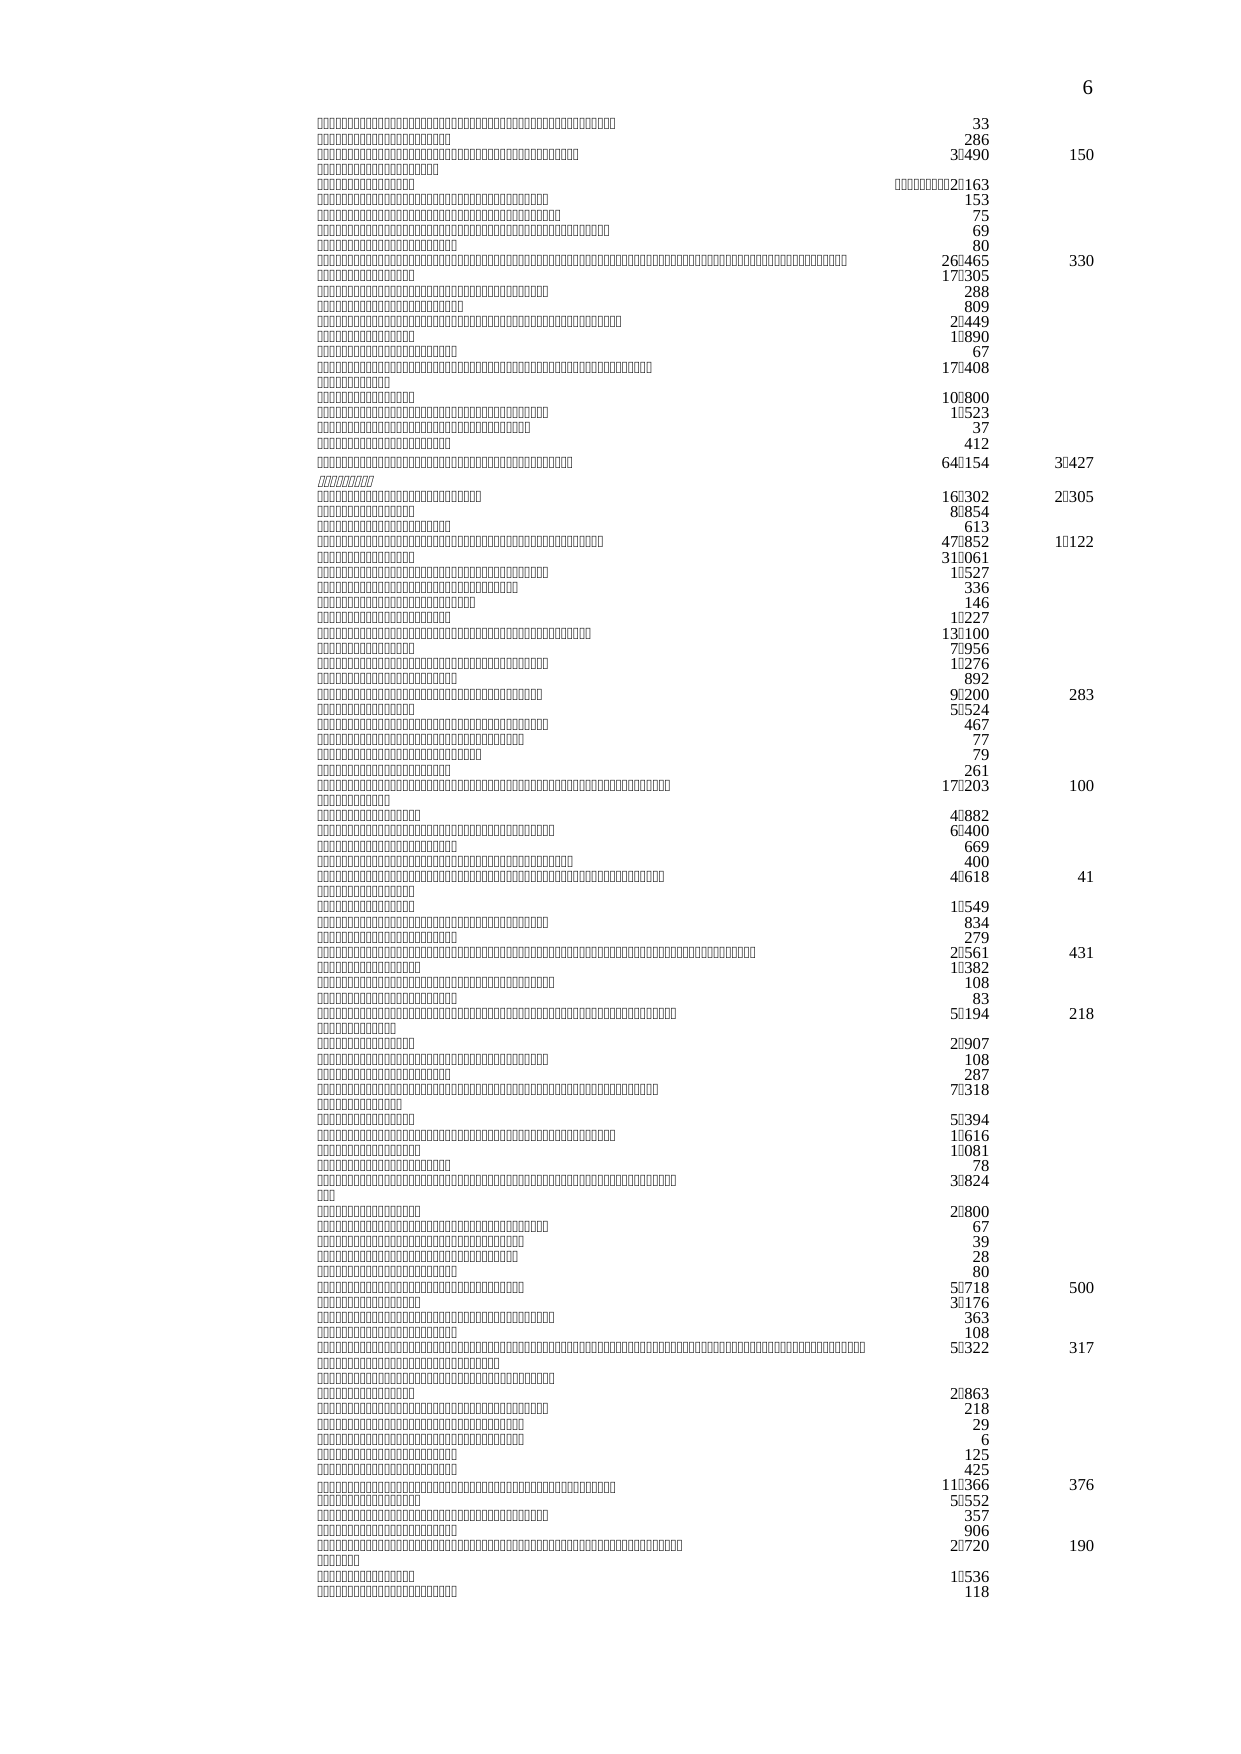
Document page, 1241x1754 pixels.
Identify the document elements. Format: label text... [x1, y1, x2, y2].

table_cell [1000, 270, 1105, 285]
table_cell  [882, 194, 1000, 209]
table_cell  [882, 1069, 1000, 1084]
table_cell [1000, 1251, 1105, 1266]
table_cell [188, 901, 306, 916]
table_cell  [882, 346, 1000, 361]
table_cell [188, 521, 306, 536]
table_cell [188, 749, 306, 764]
table_cell [1000, 840, 1105, 856]
table_cell  [882, 673, 1000, 688]
table_cell  [1000, 149, 1105, 179]
table_cell [1000, 1069, 1105, 1084]
table_cell [188, 1570, 306, 1586]
table_cell [188, 1221, 306, 1236]
table_cell  [882, 1236, 1000, 1251]
table_cell  [882, 825, 1000, 840]
table_cell [188, 331, 306, 346]
table_cell   [306, 149, 882, 179]
table_cell [1000, 1175, 1105, 1205]
table_cell  [1000, 255, 1105, 270]
table_cell [1000, 1236, 1105, 1251]
table_cell [188, 209, 306, 224]
table_cell  [306, 456, 882, 475]
table_cell  [306, 719, 882, 734]
table_cell [1000, 1449, 1105, 1464]
table_cell [1000, 1038, 1105, 1053]
table_cell [188, 1236, 306, 1251]
table_cell  [306, 612, 882, 627]
table_cell [1000, 331, 1105, 346]
table_cell [188, 840, 306, 856]
table_cell [188, 1525, 306, 1540]
table_cell [1000, 856, 1105, 871]
table_cell [1000, 1464, 1105, 1479]
table_cell [1000, 1053, 1105, 1068]
table_cell [1000, 643, 1105, 658]
table_cell  [306, 301, 882, 316]
table_cell [1000, 1403, 1105, 1418]
table_cell  [306, 392, 882, 407]
table_cell [1000, 1084, 1105, 1114]
table_cell  [306, 597, 882, 612]
table_cell [1000, 133, 1105, 148]
table_cell  [882, 901, 1000, 916]
table_cell [188, 407, 306, 422]
table_cell [188, 1388, 306, 1403]
table_cell [1000, 673, 1105, 688]
table_cell [1000, 1266, 1105, 1281]
table_cell [188, 1434, 306, 1449]
table_cell  [306, 1236, 882, 1251]
table_cell [188, 1205, 306, 1221]
table_cell  [882, 749, 1000, 764]
table_cell [1000, 551, 1105, 567]
table_cell  [882, 1418, 1000, 1433]
table_cell  [306, 1145, 882, 1160]
table_cell [1000, 932, 1105, 947]
table_cell [188, 1449, 306, 1464]
table_cell [1000, 1221, 1105, 1236]
table_cell [1000, 1510, 1105, 1525]
table_cell  [882, 1160, 1000, 1175]
table_cell   [306, 1342, 882, 1388]
table_cell  [306, 840, 882, 856]
table_cell [1000, 392, 1105, 407]
table_cell [188, 856, 306, 871]
table_cell [188, 1251, 306, 1266]
table_cell  [882, 521, 1000, 536]
table_cell  [306, 1266, 882, 1281]
table_cell [188, 1084, 306, 1114]
table_cell [188, 947, 306, 962]
table_cell [188, 673, 306, 688]
table_cell [1000, 506, 1105, 521]
table_cell [188, 1008, 306, 1038]
table_cell  [306, 1129, 882, 1144]
table_cell  [306, 270, 882, 285]
table_cell  [306, 1570, 882, 1586]
table_cell  [306, 1403, 882, 1418]
table_cell  [882, 331, 1000, 346]
table_cell [188, 133, 306, 148]
table_cell [188, 1342, 306, 1388]
table_cell  [306, 475, 882, 491]
table_cell  [306, 1069, 882, 1084]
table_cell  [882, 1084, 1000, 1114]
table_cell  [306, 673, 882, 688]
table_cell  [882, 506, 1000, 521]
table_cell  [882, 916, 1000, 932]
table_cell  [882, 1038, 1000, 1053]
table_cell  [306, 962, 882, 977]
table_cell [188, 536, 306, 551]
table_cell  [306, 1525, 882, 1540]
table_cell  [306, 1327, 882, 1342]
table_cell  [882, 1312, 1000, 1327]
table_cell [1000, 749, 1105, 764]
table_cell  [1000, 491, 1105, 506]
table_cell  [882, 149, 1000, 179]
table_cell  [882, 1388, 1000, 1403]
table_cell [188, 1297, 306, 1312]
table_cell [1000, 438, 1105, 456]
table_cell  [882, 1145, 1000, 1160]
table_cell  [1000, 688, 1105, 703]
table_cell [188, 734, 306, 749]
table_cell  [306, 1038, 882, 1053]
table_cell  [882, 1327, 1000, 1342]
table_cell [188, 255, 306, 270]
table_cell [188, 962, 306, 977]
table_cell  [882, 1175, 1000, 1205]
table_cell [1000, 475, 1105, 491]
table_cell  [306, 567, 882, 582]
table_cell [1000, 1388, 1105, 1403]
table_cell [188, 597, 306, 612]
table_cell [188, 1510, 306, 1525]
table_cell [188, 1464, 306, 1479]
table_cell [1000, 993, 1105, 1008]
table_cell [188, 977, 306, 992]
table_cell  [882, 407, 1000, 422]
table_cell  [306, 521, 882, 536]
table_cell [188, 1312, 306, 1327]
table_cell  [882, 1449, 1000, 1464]
table_cell  [306, 1251, 882, 1266]
table_cell [188, 1038, 306, 1053]
table_cell [1000, 361, 1105, 392]
table_cell [1000, 194, 1105, 209]
table_cell [188, 225, 306, 240]
table_cell [1000, 301, 1105, 316]
table_cell [1000, 567, 1105, 582]
table_cell  [306, 1418, 882, 1433]
table_cell  [306, 825, 882, 840]
table_cell  [882, 209, 1000, 224]
table_cell [1000, 901, 1105, 916]
table_cell [1000, 734, 1105, 749]
table_cell [188, 316, 306, 331]
table_cell [188, 1479, 306, 1494]
table_cell [1000, 1145, 1105, 1160]
table_cell  [882, 582, 1000, 597]
table_cell  [1000, 947, 1105, 962]
table_cell  [882, 1540, 1000, 1570]
table_cell [1000, 240, 1105, 255]
table_cell [188, 285, 306, 301]
table_cell [188, 658, 306, 673]
table_cell  [882, 643, 1000, 658]
table_cell [188, 270, 306, 285]
table_cell  [1000, 1540, 1105, 1570]
table_cell [188, 871, 306, 901]
table_cell  [306, 749, 882, 764]
table_cell  [306, 407, 882, 422]
table_cell [1000, 1418, 1105, 1433]
table_cell  [306, 856, 882, 871]
table_cell  [306, 225, 882, 240]
table_cell  [306, 316, 882, 331]
table_cell [188, 916, 306, 932]
table_cell  [882, 1008, 1000, 1038]
table_cell [188, 491, 306, 506]
table_cell  [306, 506, 882, 521]
table_cell [188, 582, 306, 597]
table_cell  [306, 947, 882, 962]
table_cell [1000, 316, 1105, 331]
table_cell  [306, 1053, 882, 1068]
table_cell  [306, 179, 882, 194]
table_cell   [306, 361, 882, 392]
table_cell [1000, 719, 1105, 734]
table_cell [188, 810, 306, 825]
table_cell [188, 780, 306, 810]
table_cell  [882, 1281, 1000, 1297]
table_cell [188, 993, 306, 1008]
table_cell [1000, 422, 1105, 437]
table_cell  [306, 977, 882, 992]
table_cell [1000, 810, 1105, 825]
table_cell [188, 551, 306, 567]
table_cell  [882, 1297, 1000, 1312]
table_cell [1000, 1494, 1105, 1509]
table_cell [188, 1053, 306, 1068]
table_cell  [306, 1221, 882, 1236]
table_cell  [882, 810, 1000, 825]
table_cell [1000, 285, 1105, 301]
table_cell [1000, 209, 1105, 224]
table_cell  [306, 255, 882, 270]
table_cell  [1000, 1008, 1105, 1038]
table_cell  [882, 1053, 1000, 1068]
table_cell [188, 422, 306, 437]
table_cell [188, 764, 306, 779]
table_cell [1000, 1570, 1105, 1586]
table_cell [188, 506, 306, 521]
table_cell  [882, 536, 1000, 551]
table_cell  [882, 1570, 1000, 1586]
table_cell  [882, 316, 1000, 331]
table_cell  [306, 993, 882, 1008]
table_cell  [306, 194, 882, 209]
table_cell [188, 346, 306, 361]
table_cell [1000, 704, 1105, 719]
table_cell  [306, 810, 882, 825]
table_cell [1000, 764, 1105, 779]
table_cell  [306, 438, 882, 456]
table_cell  [882, 597, 1000, 612]
table_cell  [882, 1510, 1000, 1525]
table_cell  [306, 1160, 882, 1175]
table_cell  [882, 1266, 1000, 1281]
table_cell  [882, 1129, 1000, 1144]
table_cell  [1000, 780, 1105, 810]
table_cell  [882, 688, 1000, 703]
table_cell  [306, 1479, 882, 1494]
table_cell  [882, 734, 1000, 749]
table_cell [1000, 628, 1105, 643]
table_cell   [306, 1084, 882, 1114]
table_cell  [882, 1251, 1000, 1266]
table_cell [1000, 1129, 1105, 1144]
table_cell  [1000, 1342, 1105, 1388]
table_cell  [882, 270, 1000, 285]
table_cell [188, 301, 306, 316]
table_cell  [882, 1114, 1000, 1129]
table_cell [188, 567, 306, 582]
table_cell   [306, 1175, 882, 1205]
table_cell [1000, 346, 1105, 361]
table_cell [1000, 225, 1105, 240]
table_cell [188, 1327, 306, 1342]
table_cell [1000, 1205, 1105, 1221]
table_cell  [306, 1388, 882, 1403]
table_cell  [306, 688, 882, 703]
table_cell  [306, 1464, 882, 1479]
table_cell  [882, 240, 1000, 255]
table_cell  [882, 361, 1000, 392]
table_cell  [882, 947, 1000, 962]
table_cell  [306, 1297, 882, 1312]
table_cell [1000, 977, 1105, 992]
table_cell [188, 1114, 306, 1129]
table_cell  [306, 628, 882, 643]
table_cell  [882, 285, 1000, 301]
table_cell  [306, 1434, 882, 1449]
table_cell [188, 643, 306, 658]
table_cell  [306, 1586, 882, 1601]
table_cell  [306, 240, 882, 255]
table_cell  [882, 133, 1000, 148]
table_cell  [882, 118, 1000, 133]
table_cell [1000, 825, 1105, 840]
table_cell [1000, 1525, 1105, 1540]
table_cell [1000, 521, 1105, 536]
table_cell  [882, 179, 1000, 194]
table_cell [1000, 1434, 1105, 1449]
table_cell [1000, 118, 1105, 133]
table_cell  [1000, 871, 1105, 901]
table_cell  [306, 1312, 882, 1327]
table_cell  [306, 118, 882, 133]
table_cell [188, 1540, 306, 1570]
table_cell  [882, 491, 1000, 506]
table_cell [188, 932, 306, 947]
table_cell [1000, 1586, 1105, 1601]
table_cell  [1000, 456, 1105, 475]
table_cell  [306, 491, 882, 506]
table_cell [188, 628, 306, 643]
table_cell [1000, 962, 1105, 977]
table_cell [188, 612, 306, 627]
table_cell  [882, 1494, 1000, 1509]
table_cell [188, 1069, 306, 1084]
table_cell [1000, 1160, 1105, 1175]
table_cell  [882, 977, 1000, 992]
table_cell  [882, 1434, 1000, 1449]
table_cell  [1000, 1479, 1105, 1494]
table_cell  [306, 704, 882, 719]
table_cell  [882, 719, 1000, 734]
table_cell [188, 438, 306, 456]
table_cell [1000, 916, 1105, 932]
table_cell  [882, 1479, 1000, 1494]
table_cell [188, 118, 306, 133]
table_cell  [882, 392, 1000, 407]
table_cell   [306, 871, 882, 901]
table_cell  [306, 1205, 882, 1221]
table_cell  [882, 856, 1000, 871]
table_cell  [882, 932, 1000, 947]
table_cell  [306, 1449, 882, 1464]
table_cell [188, 240, 306, 255]
table_cell [1000, 1312, 1105, 1327]
table_cell [188, 1403, 306, 1418]
table_cell [882, 475, 1000, 491]
table_cell [1000, 582, 1105, 597]
table_cell   [306, 780, 882, 810]
table_cell  [882, 1586, 1000, 1601]
table_cell  [882, 1525, 1000, 1540]
table_cell  [882, 658, 1000, 673]
table_cell  [306, 422, 882, 437]
table_cell  [306, 1494, 882, 1509]
table_cell [188, 719, 306, 734]
table_cell  [306, 582, 882, 597]
table_cell [1000, 407, 1105, 422]
table_cell  [882, 993, 1000, 1008]
table_cell  [882, 780, 1000, 810]
table_cell  [882, 1342, 1000, 1388]
table_cell [188, 1418, 306, 1433]
table_cell  [882, 438, 1000, 456]
table_cell  [306, 551, 882, 567]
table_cell  [306, 285, 882, 301]
table_cell  [882, 764, 1000, 779]
table_cell  [882, 456, 1000, 475]
table_cell  [1000, 1281, 1105, 1297]
table_cell  [882, 567, 1000, 582]
table_cell  [882, 871, 1000, 901]
table_cell [188, 825, 306, 840]
table_cell [188, 704, 306, 719]
table_cell  [882, 612, 1000, 627]
table_cell [188, 194, 306, 209]
table_cell  [306, 643, 882, 658]
table_cell  [882, 840, 1000, 856]
table_cell  [882, 301, 1000, 316]
table_cell  [882, 551, 1000, 567]
table_cell [188, 1160, 306, 1175]
table_cell  [306, 764, 882, 779]
table_cell [188, 361, 306, 392]
table_cell  [306, 536, 882, 551]
table_cell [188, 475, 306, 491]
table_cell   [306, 1008, 882, 1038]
table_cell [188, 1129, 306, 1144]
table_cell [1000, 597, 1105, 612]
table_cell  [882, 628, 1000, 643]
table_cell  [306, 658, 882, 673]
table_cell [188, 1175, 306, 1205]
table_cell [1000, 179, 1105, 194]
table_cell  [882, 225, 1000, 240]
table_cell [1000, 1114, 1105, 1129]
table_cell  [882, 704, 1000, 719]
table_cell  [306, 932, 882, 947]
table_cell  [306, 734, 882, 749]
table_cell  [882, 1205, 1000, 1221]
table_cell [188, 392, 306, 407]
table_cell [188, 1266, 306, 1281]
table_cell [188, 1145, 306, 1160]
table_cell  [306, 901, 882, 916]
table_cell [188, 1586, 306, 1601]
table_cell  [306, 209, 882, 224]
table_cell [188, 179, 306, 194]
table_cell [1000, 1297, 1105, 1312]
table_cell [188, 1281, 306, 1297]
table_cell  [306, 1510, 882, 1525]
table_cell  [882, 1464, 1000, 1479]
table_cell [188, 456, 306, 475]
table_cell  [882, 255, 1000, 270]
table_cell  [882, 962, 1000, 977]
table_cell  [882, 1221, 1000, 1236]
table_cell [188, 1494, 306, 1509]
table_cell [1000, 1327, 1105, 1342]
table_cell [1000, 612, 1105, 627]
table_cell  [306, 346, 882, 361]
table_cell  [882, 1403, 1000, 1418]
table_cell [188, 688, 306, 703]
table_cell  [306, 133, 882, 148]
table_cell [188, 149, 306, 179]
table_cell  [306, 331, 882, 346]
table_cell [1000, 658, 1105, 673]
table_cell  [1000, 536, 1105, 551]
table_cell  [306, 1114, 882, 1129]
table_cell  [882, 422, 1000, 437]
table_cell  [306, 1281, 882, 1297]
table_cell   [306, 1540, 882, 1570]
table_cell  [306, 916, 882, 932]
